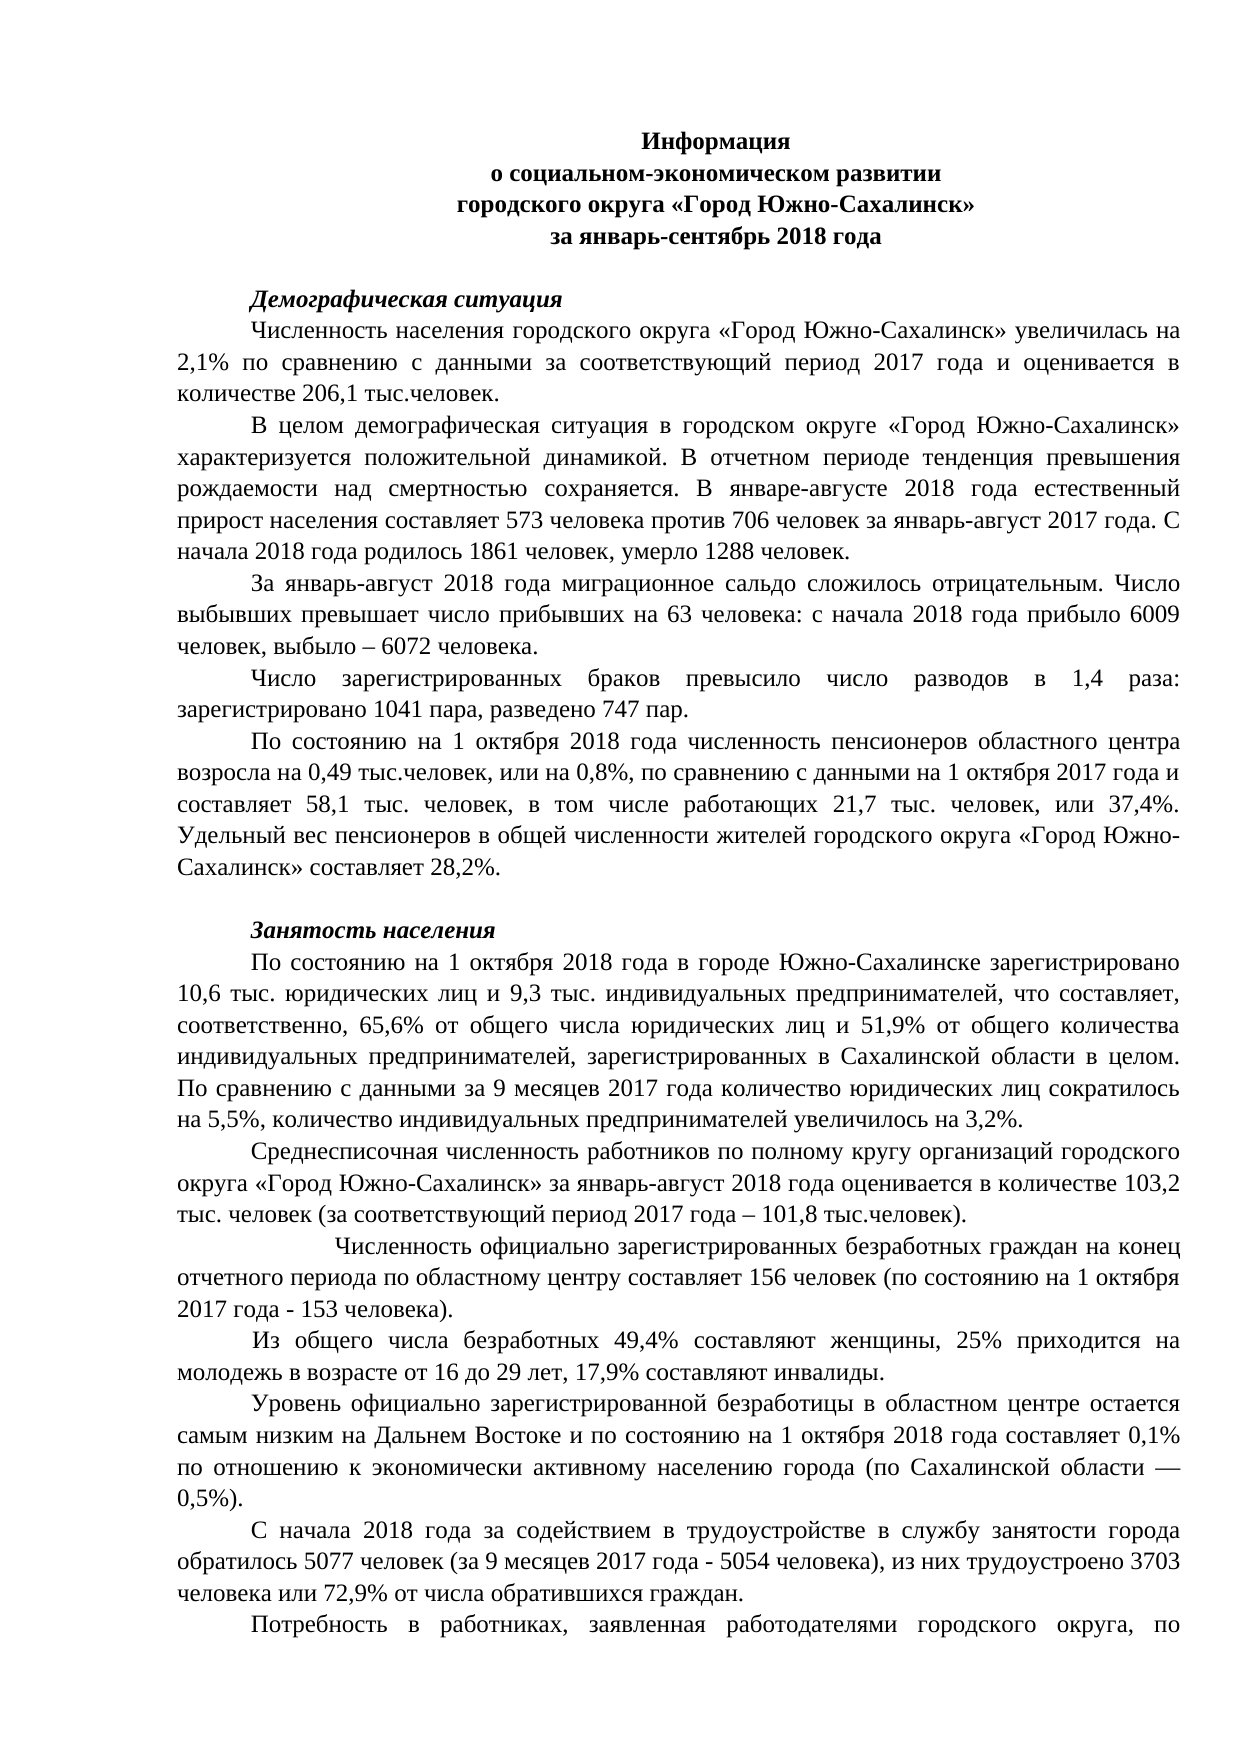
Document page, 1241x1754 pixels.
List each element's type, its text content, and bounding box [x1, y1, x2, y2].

text за январь-сентябрь 2018 года [177, 221, 1181, 249]
text Численность населения городского округа «Город Южно-Сахалинск» увеличилась на 2,1% по сравнению с данными за соответствующий период 2017 года и оценивается в количестве 206,1 тыс.человек. [177, 315, 1181, 407]
text За январь-август 2018 года миграционное сальдо сложилось отрицательным. Число выбывших превышает число прибывших на 63 человека: с начала 2018 года прибыло 6009 человек, выбыло – 6072 человека. [177, 568, 1181, 660]
text Число зарегистрированных браков превысило число разводов в 1,4 раза: зарегистрировано 1041 пара, разведено 747 пар. [177, 663, 1181, 723]
text В целом демографическая ситуация в городском округе «Город Южно-Сахалинск» характеризуется положительной динамикой. В отчетном периоде тенденция превышения рождаемости над смертностью сохраняется. В январе-августе 2018 года естественный прирост населения составляет 573 человека против 706 человек за январь-август 2017 года. С начала 2018 года родилось 1861 человек, умерло 1288 человек. [177, 410, 1181, 565]
text Численность официально зарегистрированных безработных граждан на конец отчетного периода по областному центру составляет 156 человек (по состоянию на 1 октября 2017 года - 153 человека). [177, 1231, 1181, 1323]
text Демографическая ситуация [177, 284, 1181, 313]
text Из общего числа безработных 49,4% составляют женщины, 25% приходится на молодежь в возрасте от 16 до 29 лет, 17,9% составляют инвалиды. [177, 1325, 1181, 1386]
text Потребность в работниках, заявленная работодателями городского округа, по [177, 1609, 1181, 1638]
text По состоянию на 1 октября 2018 года численность пенсионеров областного центра возросла на 0,49 тыс.человек, или на 0,8%, по сравнению с данными на 1 октября 2017 года и составляет 58,1 тыс. человек, в том числе работающих 21,7 тыс. человек, или 37,4%. Удельный вес пенсионеров в общей численности жителей городского округа «Город Южно-Сахалинск» составляет 28,2%. [177, 726, 1181, 881]
text Информация [177, 126, 1181, 155]
text Занятость населения [177, 915, 1181, 944]
text о социальном-экономическом развитии [177, 158, 1181, 186]
text Уровень официально зарегистрированной безработицы в областном центре остается самым низким на Дальнем Востоке и по состоянию на 1 октября 2018 года составляет 0,1% по отношению к экономически активному населению города (по Сахалинской области — 0,5%). [177, 1388, 1181, 1512]
text С начала 2018 года за содействием в трудоустройстве в службу занятости города обратилось 5077 человек (за 9 месяцев 2017 года - 5054 человека), из них трудоустроено 3703 человека или 72,9% от числа обратившихся граждан. [177, 1515, 1181, 1607]
text Среднесписочная численность работников по полному кругу организаций городского округа «Город Южно-Сахалинск» за январь-август 2018 года оценивается в количестве 103,2 тыс. человек (за соответствующий период 2017 года – 101,8 тыс.человек). [177, 1136, 1181, 1228]
text По состоянию на 1 октября 2018 года в городе Южно-Сахалинске зарегистрировано 10,6 тыс. юридических лиц и 9,3 тыс. индивидуальных предпринимателей, что составляет, соответственно, 65,6% от общего числа юридических лиц и 51,9% от общего количества индивидуальных предпринимателей, зарегистрированных в Сахалинской области в целом. По сравнению с данными за 9 месяцев 2017 года количество юридических лиц сократилось на 5,5%, количество индивидуальных предпринимателей увеличилось на 3,2%. [177, 947, 1181, 1133]
text городского округа «Город Южно-Сахалинск» [177, 189, 1181, 218]
